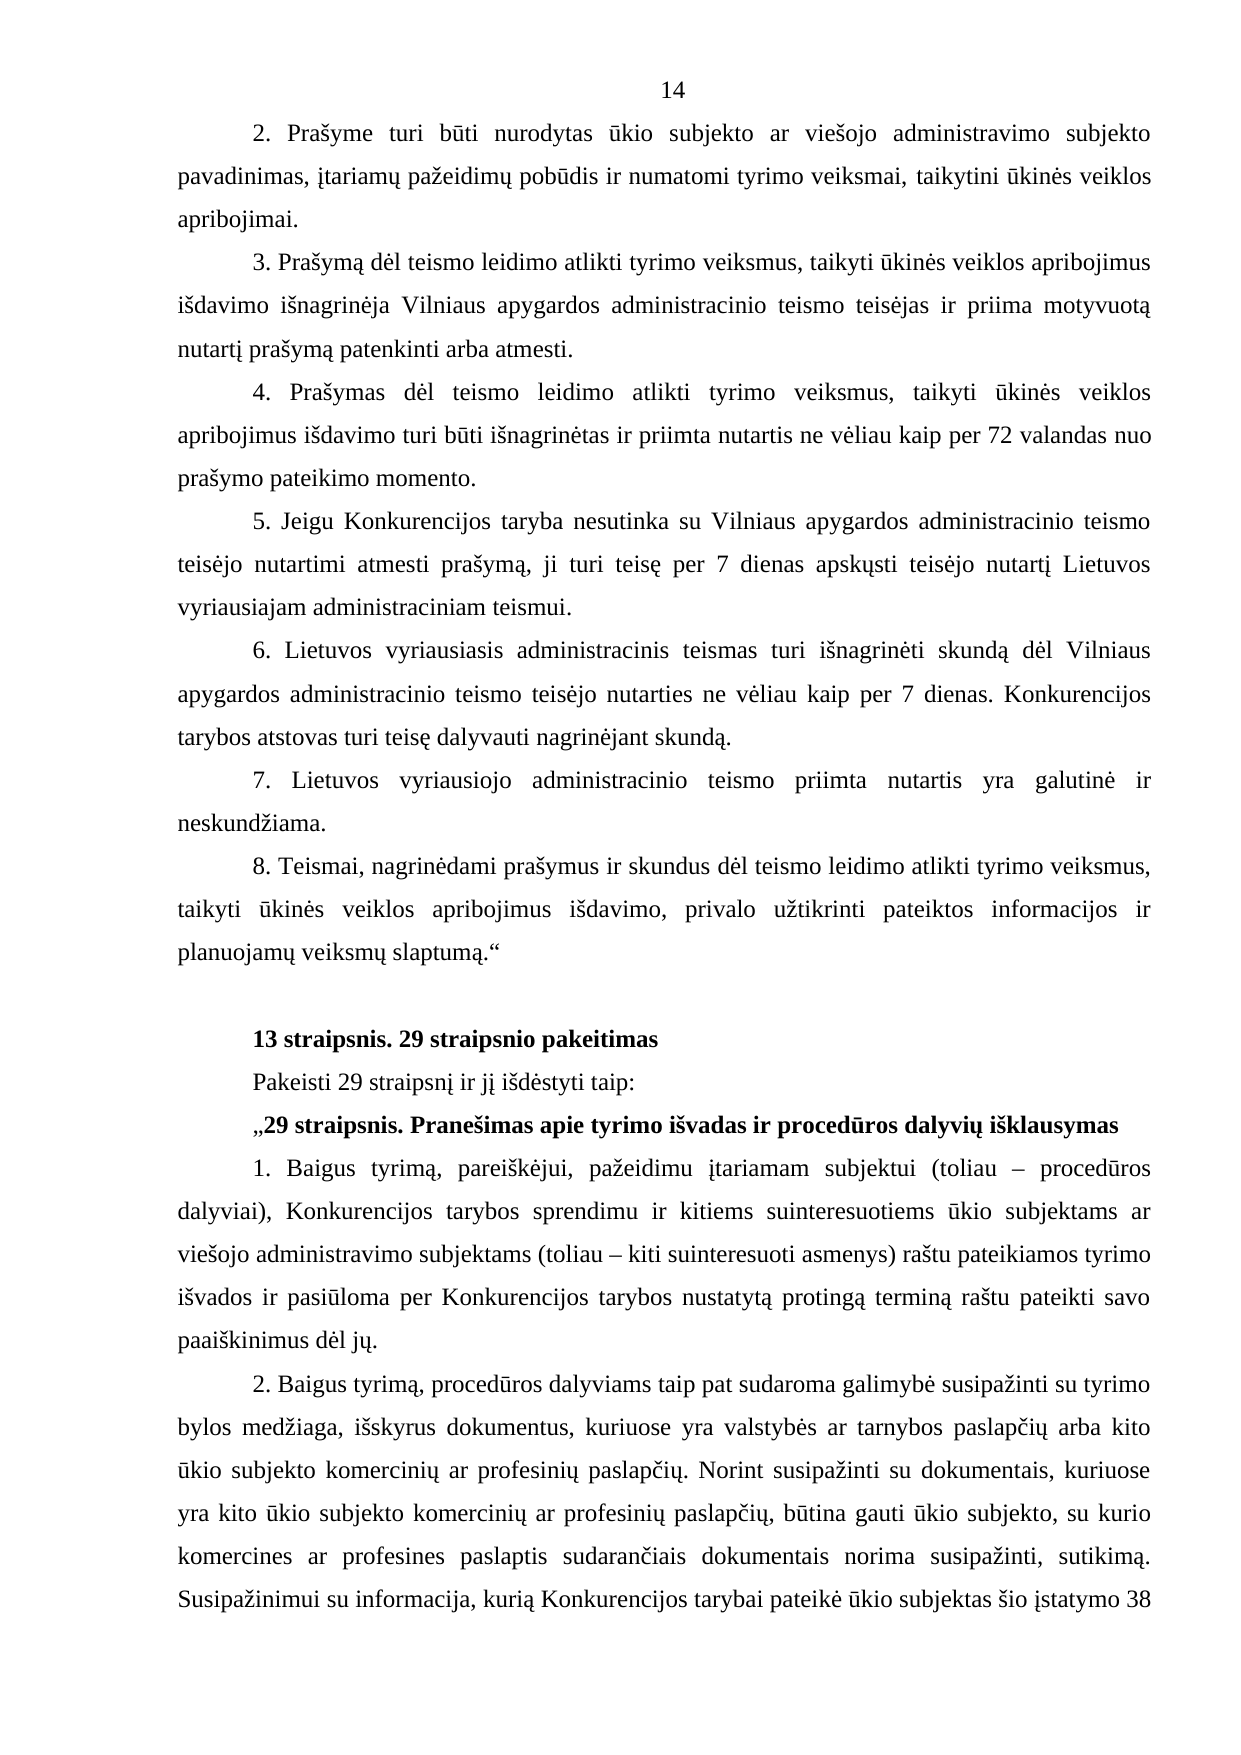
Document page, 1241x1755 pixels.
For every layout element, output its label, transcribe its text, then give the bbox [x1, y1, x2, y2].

text „29 straipsnis. Pranešimas apie tyrimo išvadas ir procedūros dalyvių išklausymas [177, 1110, 1152, 1139]
text 1. Baigus tyrimą, pareiškėjui, pažeidimu įtariamam subjektui (toliau – procedūros dalyviai), Konkurencijos tarybos sprendimu ir kitiems suinteresuotiems ūkio subjektams ar viešojo administravimo subjektams (toliau – kiti suinteresuoti asmenys) raštu pateikiamos tyrimo išvados ir pasiūloma per Konkurencijos tarybos nustatytą protingą terminą raštu pateikti savo paaiškinimus dėl jų. [177, 1153, 1152, 1354]
text 7. Lietuvos vyriausiojo administracinio teismo priimta nutartis yra galutinė ir neskundžiama. [177, 765, 1152, 837]
text 3. Prašymą dėl teismo leidimo atlikti tyrimo veiksmus, taikyti ūkinės veiklos apribojimus išdavimo išnagrinėja Vilniaus apygardos administracinio teismo teisėjas ir priima motyvuotą nutartį prašymą patenkinti arba atmesti. [177, 247, 1152, 362]
text 8. Teismai, nagrinėdami prašymus ir skundus dėl teismo leidimo atlikti tyrimo veiksmus, taikyti ūkinės veiklos apribojimus išdavimo, privalo užtikrinti pateiktos informacijos ir planuojamų veiksmų slaptumą.“ [177, 851, 1152, 966]
text 2. Prašyme turi būti nurodytas ūkio subjekto ar viešojo administravimo subjekto pavadinimas, įtariamų pažeidimų pobūdis ir numatomi tyrimo veiksmai, taikytini ūkinės veiklos apribojimai. [177, 118, 1152, 233]
text 5. Jeigu Konkurencijos taryba nesutinka su Vilniaus apygardos administracinio teismo teisėjo nutartimi atmesti prašymą, ji turi teisę per 7 dienas apskųsti teisėjo nutartį Lietuvos vyriausiajam administraciniam teismui. [177, 506, 1152, 621]
text Pakeisti 29 straipsnį ir jį išdėstyti taip: [177, 1067, 1152, 1096]
text 13 straipsnis. 29 straipsnio pakeitimas [177, 1024, 1152, 1052]
text 6. Lietuvos vyriausiasis administracinis teismas turi išnagrinėti skundą dėl Vilniaus apygardos administracinio teismo teisėjo nutarties ne vėliau kaip per 7 dienas. Konkurencijos tarybos atstovas turi teisę dalyvauti nagrinėjant skundą. [177, 636, 1152, 751]
text 2. Baigus tyrimą, procedūros dalyviams taip pat sudaroma galimybė susipažinti su tyrimo bylos medžiaga, išskyrus dokumentus, kuriuose yra valstybės ar tarnybos paslapčių arba kito ūkio subjekto komercinių ar profesinių paslapčių. Norint susipažinti su dokumentais, kuriuose yra kito ūkio subjekto komercinių ar profesinių paslapčių, būtina gauti ūkio subjekto, su kurio komercines ar profesines paslaptis sudarančiais dokumentais norima susipažinti, sutikimą. Susipažinimui su informacija, kurią Konkurencijos tarybai pateikė ūkio subjektas šio įstatymo 38 [177, 1369, 1152, 1613]
text 4. Prašymas dėl teismo leidimo atlikti tyrimo veiksmus, taikyti ūkinės veiklos apribojimus išdavimo turi būti išnagrinėtas ir priimta nutartis ne vėliau kaip per 72 valandas nuo prašymo pateikimo momento. [177, 377, 1152, 492]
